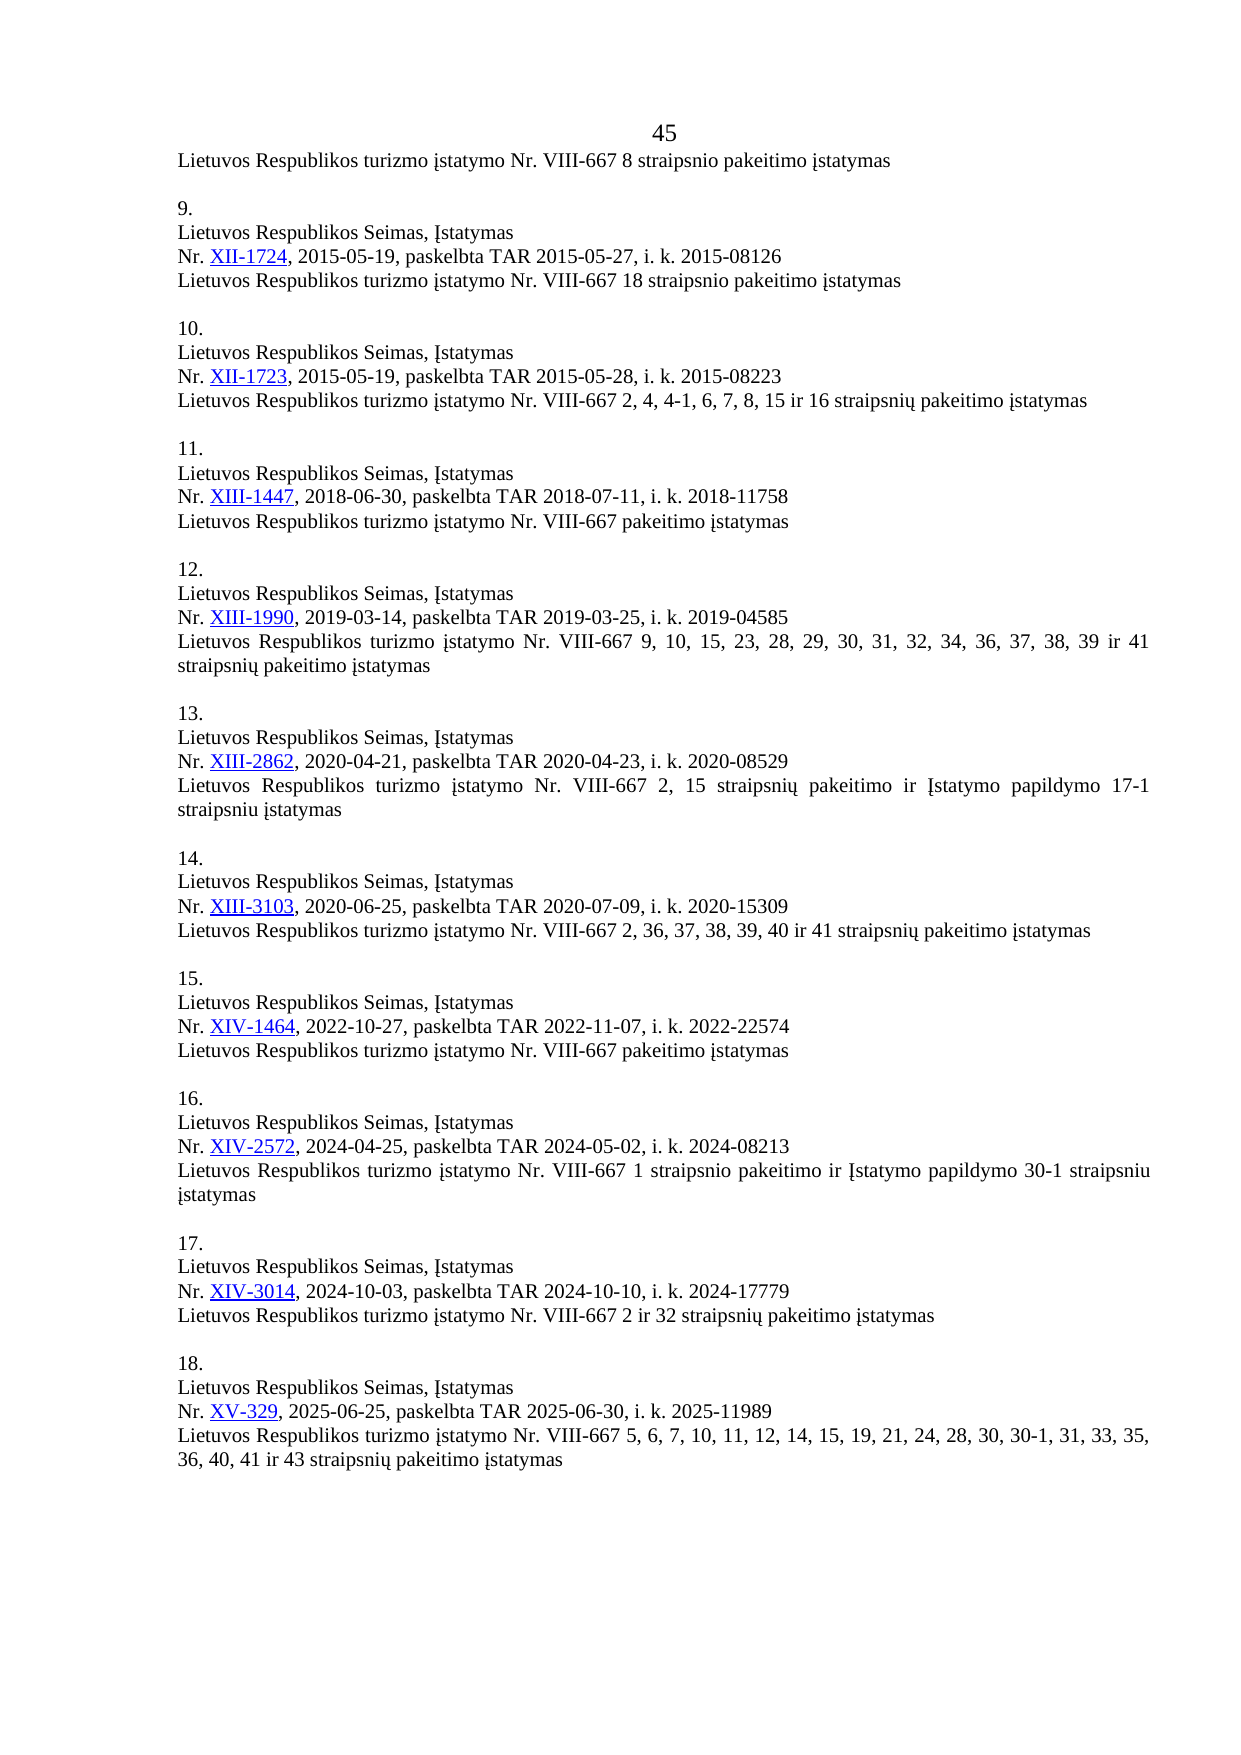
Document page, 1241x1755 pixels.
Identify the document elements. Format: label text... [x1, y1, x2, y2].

text 10. [177, 316, 1152, 340]
text Lietuvos Respublikos turizmo įstatymo Nr. VIII-667 2, 36, 37, 38, 39, 40 ir 41 straipsnių pakeitimo įstatymas [177, 918, 1152, 942]
text Lietuvos Respublikos turizmo įstatymo Nr. VIII-667 5, 6, 7, 10, 11, 12, 14, 15, 19, 21, 24, 28, 30, 30-1, 31, 33, 35, 36, 40, 41 ir 43 straipsnių pakeitimo įstatymas [177, 1423, 1152, 1471]
text Lietuvos Respublikos turizmo įstatymo Nr. VIII-667 2, 4, 4-1, 6, 7, 8, 15 ir 16 straipsnių pakeitimo įstatymas [177, 388, 1152, 412]
text Lietuvos Respublikos turizmo įstatymo Nr. VIII-667 18 straipsnio pakeitimo įstatymas [177, 268, 1152, 292]
text Nr. XIII-3103, 2020-06-25, paskelbta TAR 2020-07-09, i. k. 2020-15309 [177, 893, 1152, 918]
text Lietuvos Respublikos turizmo įstatymo Nr. VIII-667 pakeitimo įstatymas [177, 1038, 1152, 1062]
text Lietuvos Respublikos turizmo įstatymo Nr. VIII-667 9, 10, 15, 23, 28, 29, 30, 31, 32, 34, 36, 37, 38, 39 ir 41 straipsnių pakeitimo įstatymas [177, 629, 1152, 677]
text Lietuvos Respublikos turizmo įstatymo Nr. VIII-667 2 ir 32 straipsnių pakeitimo įstatymas [177, 1303, 1152, 1327]
text Lietuvos Respublikos Seimas, Įstatymas [177, 869, 1152, 893]
text Nr. XIII-2862, 2020-04-21, paskelbta TAR 2020-04-23, i. k. 2020-08529 [177, 749, 1152, 773]
text Lietuvos Respublikos turizmo įstatymo Nr. VIII-667 pakeitimo įstatymas [177, 508, 1152, 533]
text Lietuvos Respublikos turizmo įstatymo Nr. VIII-667 8 straipsnio pakeitimo įstatymas [177, 148, 1152, 172]
text Nr. XIV-2572, 2024-04-25, paskelbta TAR 2024-05-02, i. k. 2024-08213 [177, 1134, 1152, 1158]
text Nr. XIV-3014, 2024-10-03, paskelbta TAR 2024-10-10, i. k. 2024-17779 [177, 1278, 1152, 1303]
text Lietuvos Respublikos Seimas, Įstatymas [177, 220, 1152, 244]
text Nr. XIV-1464, 2022-10-27, paskelbta TAR 2022-11-07, i. k. 2022-22574 [177, 1014, 1152, 1038]
text 9. [177, 196, 1152, 220]
text 13. [177, 701, 1152, 725]
text Lietuvos Respublikos Seimas, Įstatymas [177, 1254, 1152, 1278]
text Lietuvos Respublikos Seimas, Įstatymas [177, 581, 1152, 605]
text Lietuvos Respublikos Seimas, Įstatymas [177, 340, 1152, 364]
text 18. [177, 1351, 1152, 1375]
text 14. [177, 845, 1152, 869]
text Lietuvos Respublikos Seimas, Įstatymas [177, 1375, 1152, 1399]
text Lietuvos Respublikos turizmo įstatymo Nr. VIII-667 2, 15 straipsnių pakeitimo ir Įstatymo papildymo 17-1 straipsniu įstatymas [177, 773, 1152, 821]
text Lietuvos Respublikos Seimas, Įstatymas [177, 990, 1152, 1014]
text Nr. XII-1724, 2015-05-19, paskelbta TAR 2015-05-27, i. k. 2015-08126 [177, 244, 1152, 268]
text 16. [177, 1086, 1152, 1110]
text Nr. XIII-1447, 2018-06-30, paskelbta TAR 2018-07-11, i. k. 2018-11758 [177, 484, 1152, 508]
text Nr. XII-1723, 2015-05-19, paskelbta TAR 2015-05-28, i. k. 2015-08223 [177, 364, 1152, 388]
text Lietuvos Respublikos Seimas, Įstatymas [177, 725, 1152, 749]
text Lietuvos Respublikos turizmo įstatymo Nr. VIII-667 1 straipsnio pakeitimo ir Įstatymo papildymo 30-1 straipsniu įstatymas [177, 1158, 1152, 1206]
text Nr. XV-329, 2025-06-25, paskelbta TAR 2025-06-30, i. k. 2025-11989 [177, 1399, 1152, 1423]
text 17. [177, 1230, 1152, 1254]
text Lietuvos Respublikos Seimas, Įstatymas [177, 1110, 1152, 1134]
text Lietuvos Respublikos Seimas, Įstatymas [177, 460, 1152, 484]
text 11. [177, 436, 1152, 460]
text 15. [177, 966, 1152, 990]
text Nr. XIII-1990, 2019-03-14, paskelbta TAR 2019-03-25, i. k. 2019-04585 [177, 605, 1152, 629]
text 12. [177, 557, 1152, 581]
